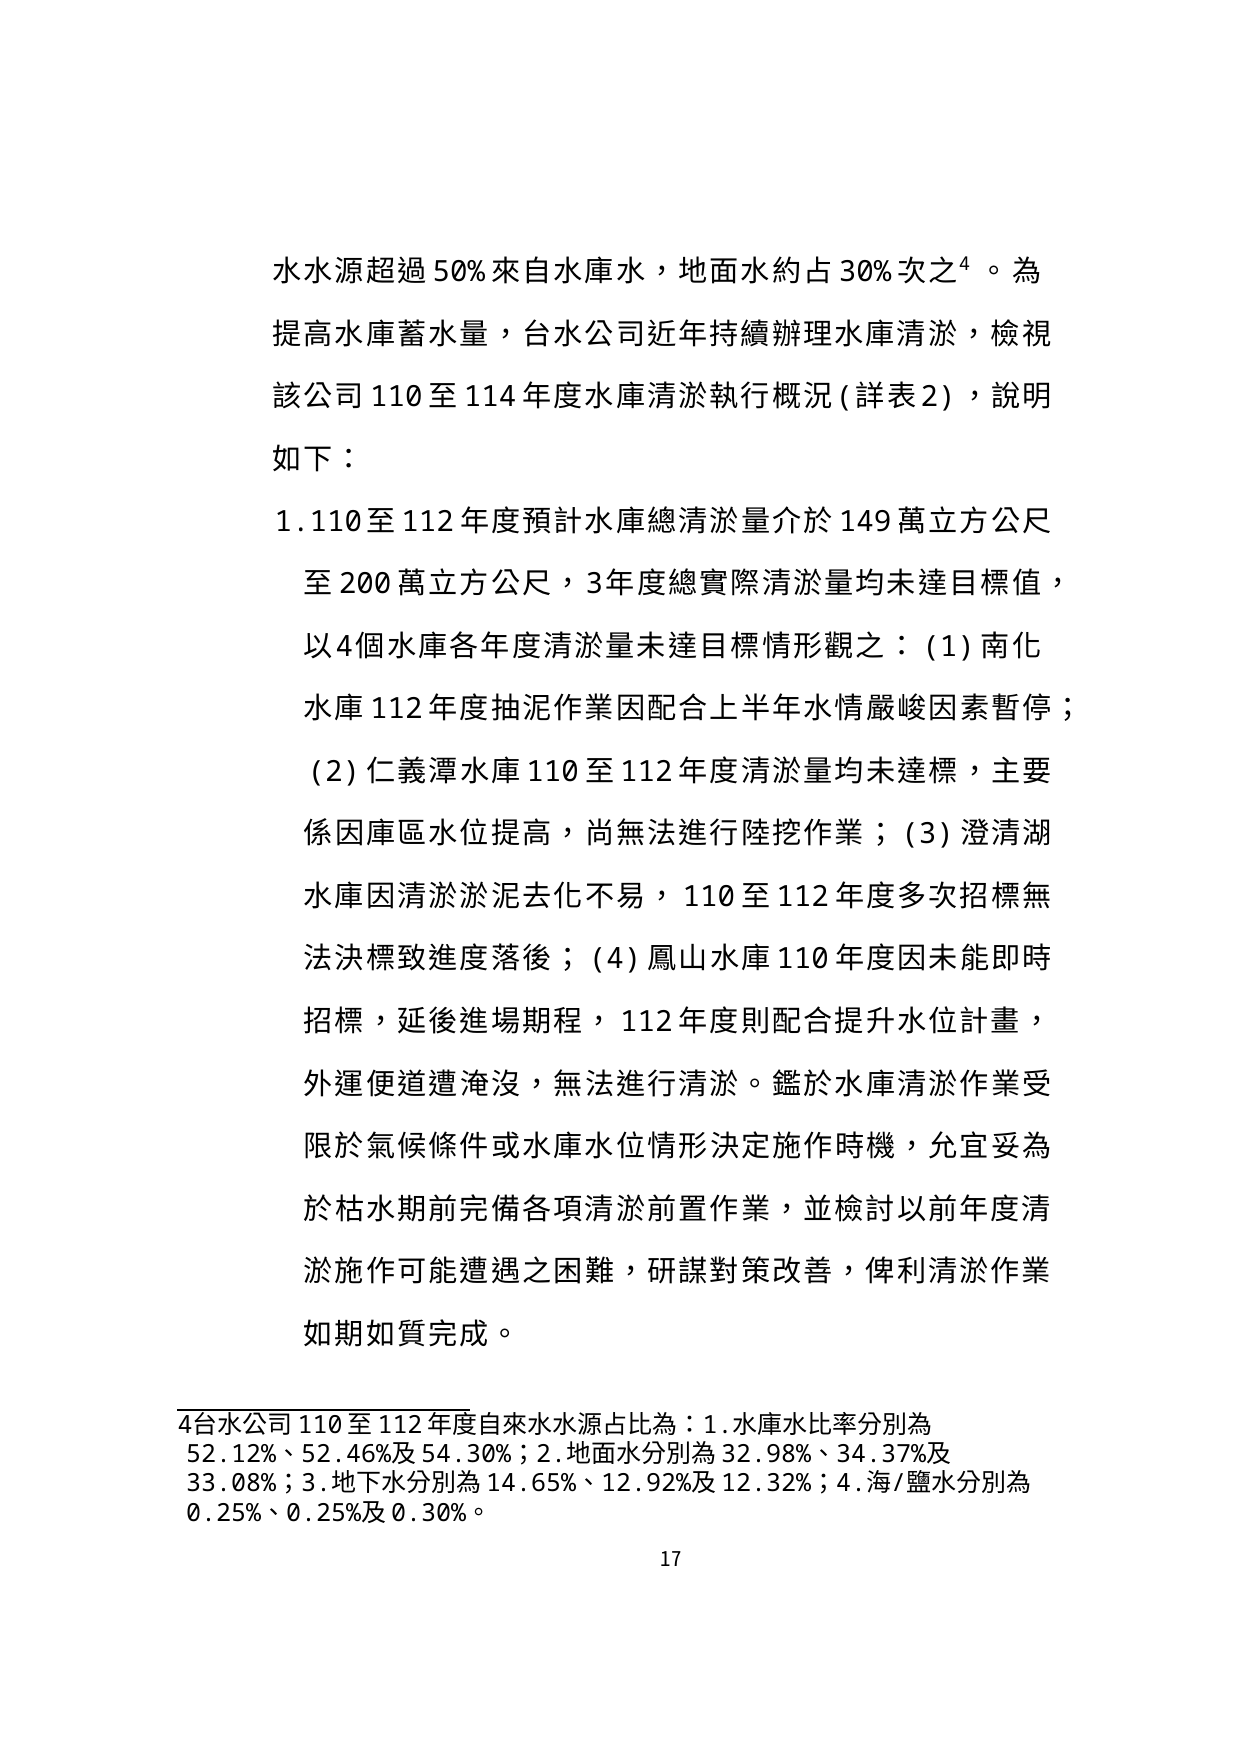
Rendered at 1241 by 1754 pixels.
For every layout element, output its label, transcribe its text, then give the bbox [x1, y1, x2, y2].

text 水水源超過50%來自水庫水，地面水約占30%次之。為提高水庫蓄水量，台水公司近年持續辦理水庫清淤，檢視該公司110至114年度水庫清淤執行概況(詳表2)，說明如下： [266, 227, 1063, 477]
text 台水公司110至112年度自來水水源占比為：1.水庫水比率分別為52.12%、52.46%及54.30%；2.地面水分別為32.98%、34.37%及33.08%；3.地下水分別為14.65%、12.92%及12.32%；4.海/鹽水分別為0.25%、0.25%及0.30%。 [177, 1410, 1063, 1527]
text 1.110至112年度預計水庫總清淤量介於149萬立方公尺至200萬立方公尺，3年度總實際清淤量均未達目標值，以4個水庫各年度清淤量未達目標情形觀之：(1)南化水庫112年度抽泥作業因配合上半年水情嚴峻因素暫停；(2)仁義潭水庫110至112年度清淤量均未達標，主要係因庫區水位提高，尚無法進行陸挖作業；(3)澄清湖水庫因清淤淤泥去化不易，110至112年度多次招標無法決標致進度落後；(4)鳳山水庫110年度因未能即時招標，延後進場期程，112年度則配合提升水位計畫，外運便道遭淹沒，無法進行清淤。鑑於水庫清淤作業受限於氣候條件或水庫水位情形決定施作時機，允宜妥為於枯水期前完備各項清淤前置作業，並檢討以前年度清淤施作可能遭遇之困難，研謀對策改善，俾利清淤作業如期如質完成。 [266, 477, 1063, 1352]
